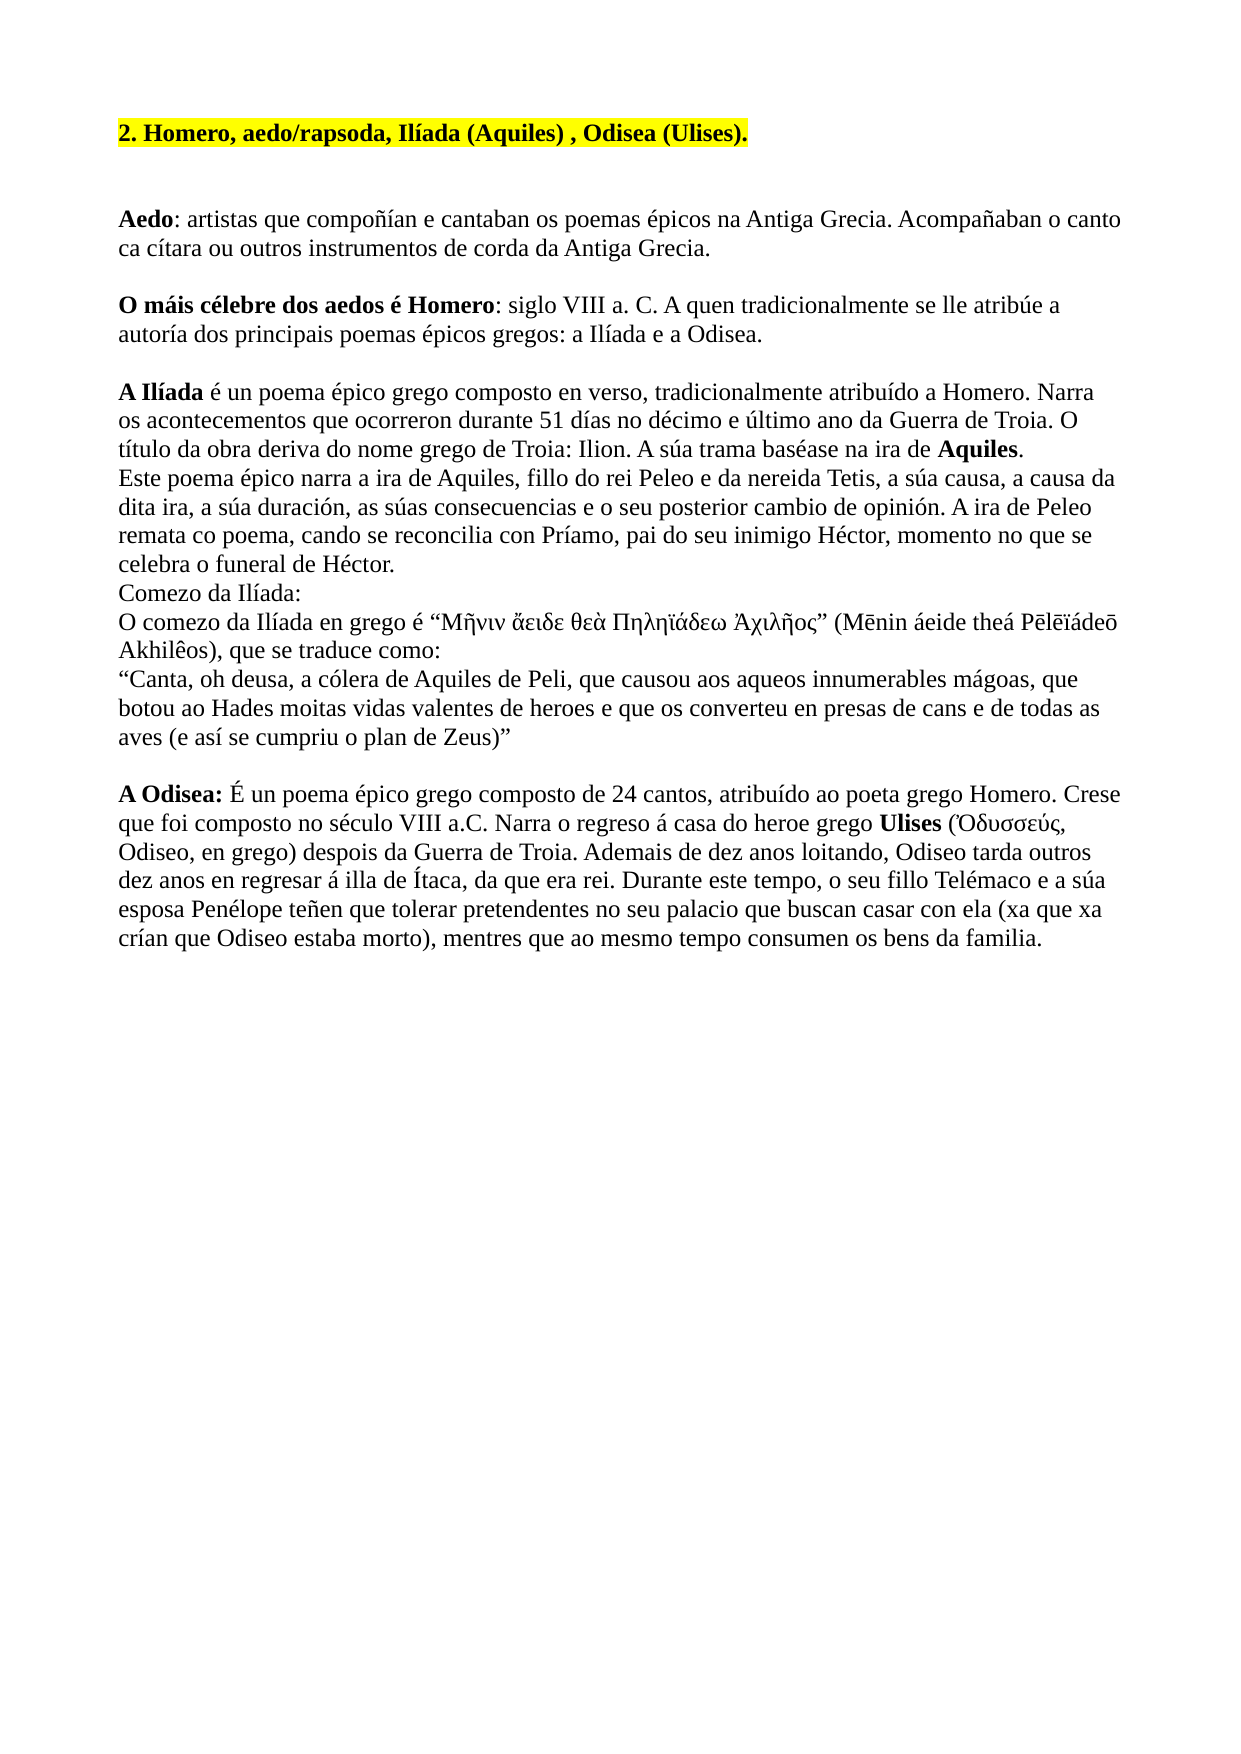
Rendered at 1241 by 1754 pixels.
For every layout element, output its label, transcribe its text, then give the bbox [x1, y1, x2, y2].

text Comezo da Ilíada: [118, 578, 1122, 607]
text Este poema épico narra a ira de Aquiles, fillo do rei Peleo e da nereida Tetis, a súa causa, a causa da dita ira, a súa duración, as súas consecuencias e o seu posterior cambio de opinión. A ira de Peleo remata co poema, cando se reconcilia con Príamo, pai do seu inimigo Héctor, momento no que se celebra o funeral de Héctor. [118, 463, 1122, 578]
text O máis célebre dos aedos é Homero: siglo VIII a. C. A quen tradicionalmente se lle atribúe a autoría dos principais poemas épicos gregos: a Ilíada e a Odisea. [118, 291, 1122, 348]
text 2. Homero, aedo/rapsoda, Ilíada (Aquiles) , Odisea (Ulises). [118, 118, 1122, 147]
text A Odisea: É un poema épico grego composto de 24 cantos, atribuído ao poeta grego Homero. Crese que foi composto no século VIII a.C. Narra o regreso á casa do heroe grego Ulises (Ὀδυσσεύς, Odiseo, en grego) despois da Guerra de Troia. Ademais de dez anos loitando, Odiseo tarda outros dez anos en regresar á illa de Ítaca, da que era rei. Durante este tempo, o seu fillo Telémaco e a súa esposa Penélope teñen que tolerar pretendentes no seu palacio que buscan casar con ela (xa que xa crían que Odiseo estaba morto), mentres que ao mesmo tempo consumen os bens da familia. [118, 779, 1122, 952]
text O comezo da Ilíada en grego é “Μῆνιν ἄειδε θεὰ Πηληϊάδεω Ἀχιλῆος” (Mēnin áeide theá Pēlēïádeō Akhilêos), que se traduce como: [118, 607, 1122, 664]
text Aedo: artistas que compoñían e cantaban os poemas épicos na Antiga Grecia. Acompañaban o canto ca cítara ou outros instrumentos de corda da Antiga Grecia. [118, 204, 1122, 262]
text “Canta, oh deusa, a cólera de Aquiles de Peli, que causou aos aqueos innumerables mágoas, que botou ao Hades moitas vidas valentes de heroes e que os converteu en presas de cans e de todas as aves (e así se cumpriu o plan de Zeus)” [118, 664, 1122, 751]
text A Ilíada é un poema épico grego composto en verso, tradicionalmente atribuído a Homero. Narra os acontecementos que ocorreron durante 51 días no décimo e último ano da Guerra de Troia. O título da obra deriva do nome grego de Troia: Ilion. A súa trama baséase na ira de Aquiles. [118, 377, 1122, 463]
